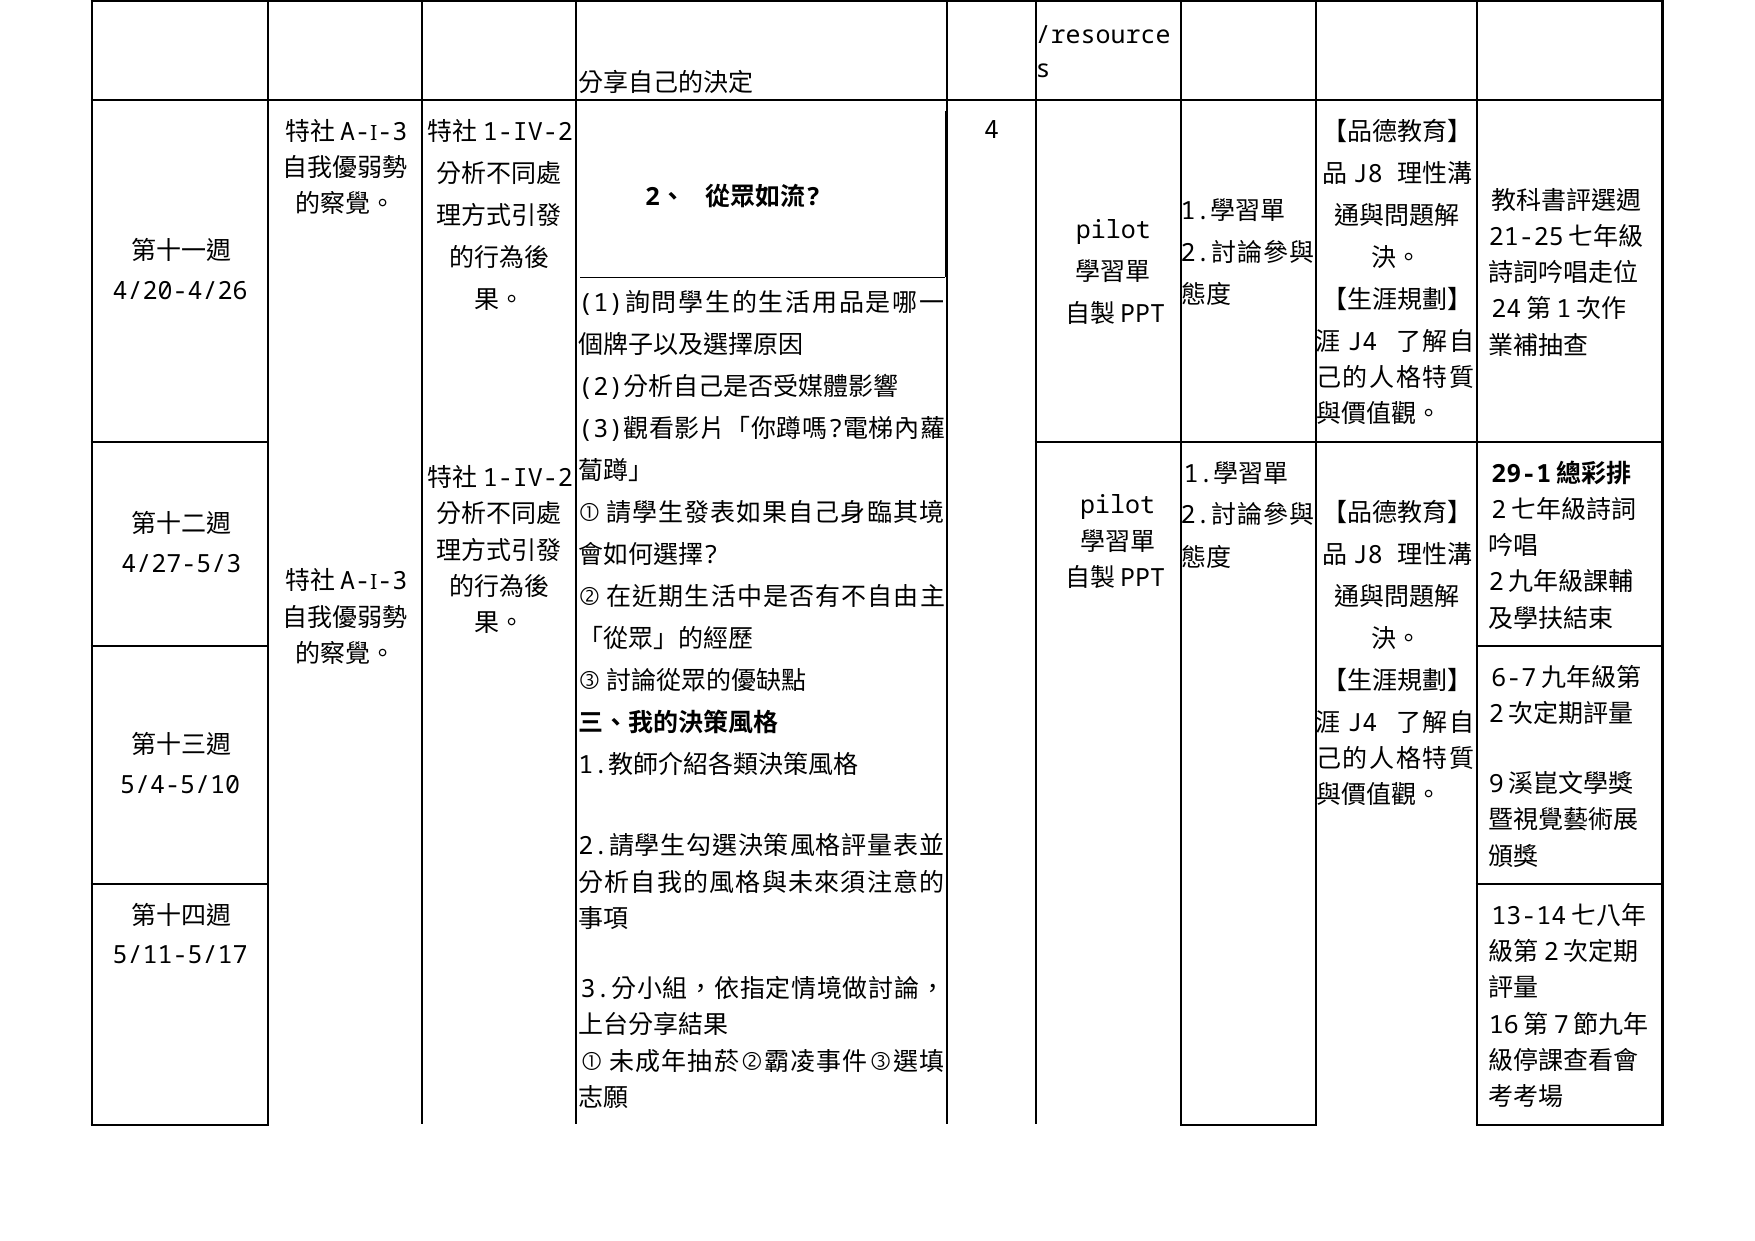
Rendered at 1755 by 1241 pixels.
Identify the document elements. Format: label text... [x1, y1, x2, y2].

table_cell 教科書評選週 21-25七年級詩詞吟唱走位 24第1次作業補抽查 [1478, 101, 1661, 441]
table_cell 第十四週5/11-5/17 [93, 885, 267, 1124]
table_cell [948, 2, 1035, 99]
table_cell 第十二週 4/27-5/3 [93, 443, 267, 645]
table_cell 1.學習單 2.討論參與態度 [1182, 443, 1315, 1124]
table_cell 從眾如流? (1)詢問學生的生活用品是哪一個牌子以及選擇原因 (2)分析自己是否受媒體影響 (3)觀看影片「你蹲嗎?電梯內蘿蔔蹲」 ①請學生發表如果自己身臨其境會如何選擇? ②在近期生活中是否有不自由主「從眾」的經歷 ③討論從眾的優缺點 三、我的決策風格 1.教師介紹各類決策風格 2.請學生勾選決策風格評量表並分析自我的風格與未來須注意的事項 3.分小組，依指定情境做討論，上台分享結果 ①未成年抽菸②霸凌事件③選填志願 [577, 101, 946, 1124]
table_cell /resources [1037, 2, 1180, 99]
table_cell 分享自己的決定 [577, 2, 946, 99]
table_cell 29-1總彩排 2七年級詩詞吟唱 2九年級課輔及學扶結束 [1478, 443, 1661, 645]
table_cell pilot 學習單 自製PPT [1037, 101, 1180, 441]
table_cell [93, 2, 267, 99]
table_cell 6-7九年級第2次定期評量 9溪崑文學獎暨視覺藝術展頒獎 [1478, 647, 1661, 883]
table_cell 第十一週4/20-4/26 [93, 101, 267, 441]
table_cell pilot 學習單 自製PPT [1037, 443, 1180, 1124]
table_cell [423, 2, 575, 99]
table_cell 4 [948, 101, 1035, 1124]
table_cell 13-14七八年級第2次定期評量 16第7節九年級停課查看會考考場 [1478, 885, 1661, 1124]
table_cell [1478, 2, 1661, 99]
table_cell [1317, 2, 1476, 99]
table_cell 第十三週5/4-5/10 [93, 647, 267, 883]
table_cell [269, 2, 421, 99]
table_cell 【品德教育】 品J8 理性溝通與問題解決。 【生涯規劃】 涯J4 了解自己的人格特質與價值觀。 [1317, 443, 1476, 1124]
table_cell [1182, 2, 1315, 99]
table_cell 特社A-Ⅰ-3 自我優弱勢的察覺。 特社A-Ⅰ-3 自我優弱勢的察覺。 [269, 101, 421, 1124]
table_cell 【品德教育】 品J8 理性溝通與問題解決。 【生涯規劃】 涯J4 了解自己的人格特質與價值觀。 [1317, 101, 1476, 441]
table_cell 特社1-IV-2 分析不同處理方式引發的行為後果。 特社1-IV-2 分析不同處理方式引發的行為後果。 [423, 101, 575, 1124]
table_cell 1.學習單 2.討論參與態度 [1182, 101, 1315, 441]
